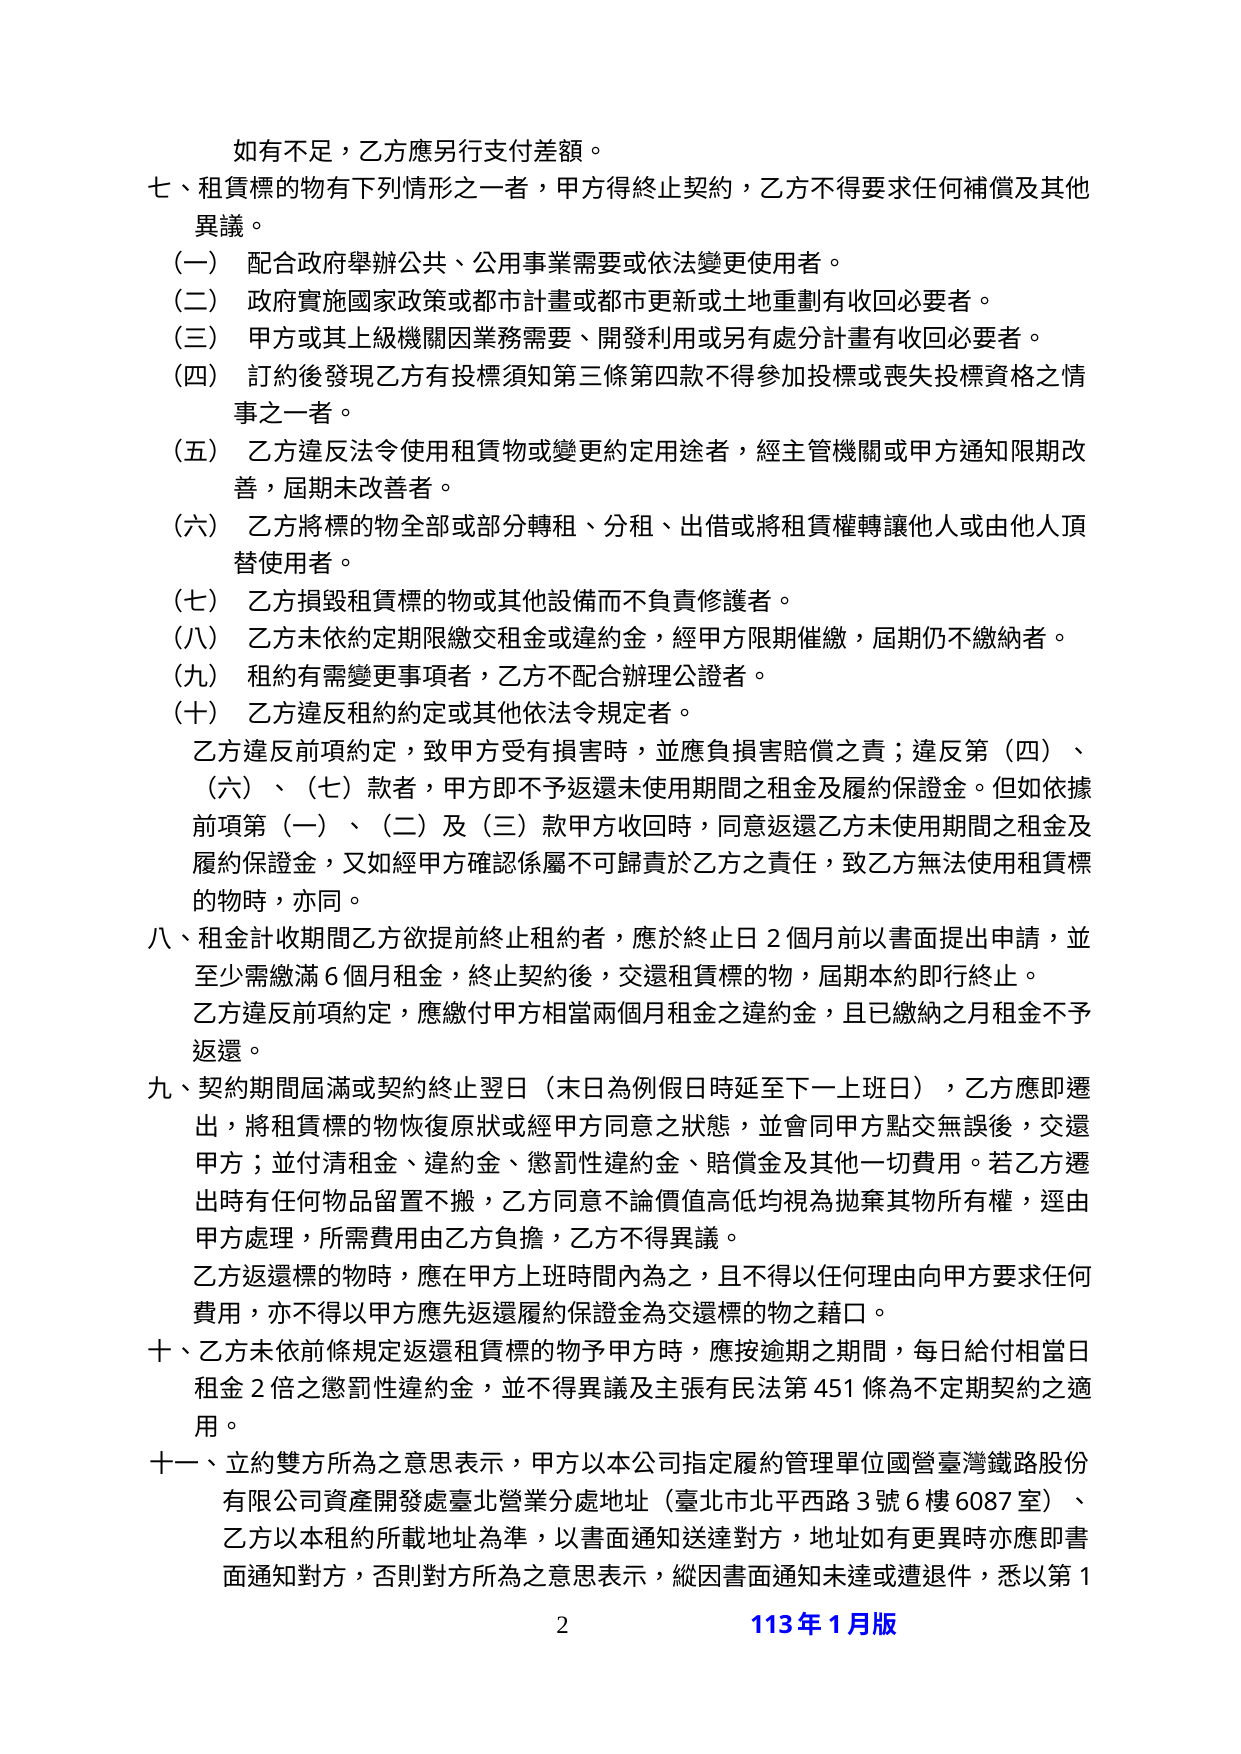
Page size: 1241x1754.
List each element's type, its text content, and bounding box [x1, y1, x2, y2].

list 甲方或其上級機關因業務需要、開發利用或另有處分計畫有收回必要者。 [158, 318, 1087, 355]
text 乙方違反前項約定，應繳付甲方相當兩個月租金之違約金，且已繳納之月租金不予返還。 [192, 993, 1092, 1068]
text 八、租金計收期間乙方欲提前終止租約者，應於終止日2個月前以書面提出申請，並至少需繳滿6個月租金，終止契約後，交還租賃標的物，屆期本約即行終止。 [148, 918, 1092, 993]
text 十一、立約雙方所為之意思表示，甲方以本公司指定履約管理單位國營臺灣鐵路股份有限公司資產開發處臺北營業分處地址（臺北市北平西路3號6樓6087室）、乙方以本租約所載地址為準，以書面通知送達對方，地址如有更異時亦應即書面通知對方，否則對方所為之意思表示，縱因書面通知未達或遭退件，悉以第1 [149, 1443, 1092, 1593]
text 十、乙方未依前條規定返還租賃標的物予甲方時，應按逾期之期間，每日給付相當日租金2倍之懲罰性違約金，並不得異議及主張有民法第451條為不定期契約之適用。 [148, 1330, 1092, 1443]
list 租約有需變更事項者，乙方不配合辦理公證者。 [158, 655, 1087, 693]
list 此履約保證金於租期屆滿或租約終止時，須抵充未繳清之月租金、違約金、其他費用、拆除地上物或騰空租賃物、損害賠償等費用，如有剩餘，無息返還，如有不足，乙方應另行支付差額。 [158, 130, 1087, 168]
list 配合政府舉辦公共、公用事業需要或依法變更使用者。 [158, 243, 1087, 280]
list 乙方損毀租賃標的物或其他設備而不負責修護者。 [158, 580, 1087, 618]
text 九、契約期間屆滿或契約終止翌日（末日為例假日時延至下一上班日），乙方應即遷出，將租賃標的物恢復原狀或經甲方同意之狀態，並會同甲方點交無誤後，交還甲方；並付清租金、違約金、懲罰性違約金、賠償金及其他一切費用。若乙方遷出時有任何物品留置不搬，乙方同意不論價值高低均視為拋棄其物所有權，逕由甲方處理，所需費用由乙方負擔，乙方不得異議。 [148, 1068, 1092, 1255]
list 乙方未依約定期限繳交租金或違約金，經甲方限期催繳，屆期仍不繳納者。 [158, 618, 1087, 655]
list 乙方違反法令使用租賃物或變更約定用途者，經主管機關或甲方通知限期改善，屆期未改善者。 [158, 430, 1087, 505]
list 乙方違反租約約定或其他依法令規定者。 [158, 693, 1087, 730]
list 乙方將標的物全部或部分轉租、分租、出借或將租賃權轉讓他人或由他人頂替使用者。 [158, 505, 1087, 580]
text 乙方返還標的物時，應在甲方上班時間內為之，且不得以任何理由向甲方要求任何費用，亦不得以甲方應先返還履約保證金為交還標的物之藉口。 [192, 1255, 1092, 1330]
list 政府實施國家政策或都市計畫或都市更新或土地重劃有收回必要者。 [158, 280, 1087, 318]
text 七、租賃標的物有下列情形之一者，甲方得終止契約，乙方不得要求任何補償及其他異議。 [148, 168, 1092, 243]
list 訂約後發現乙方有投標須知第三條第四款不得參加投標或喪失投標資格之情事之一者。 [158, 355, 1087, 430]
text 乙方違反前項約定，致甲方受有損害時，並應負損害賠償之責；違反第（四）、（六）、（七）款者，甲方即不予返還未使用期間之租金及履約保證金。但如依據前項第（一）、（二）及（三）款甲方收回時，同意返還乙方未使用期間之租金及履約保證金，又如經甲方確認係屬不可歸責於乙方之責任，致乙方無法使用租賃標的物時，亦同。 [192, 730, 1092, 918]
